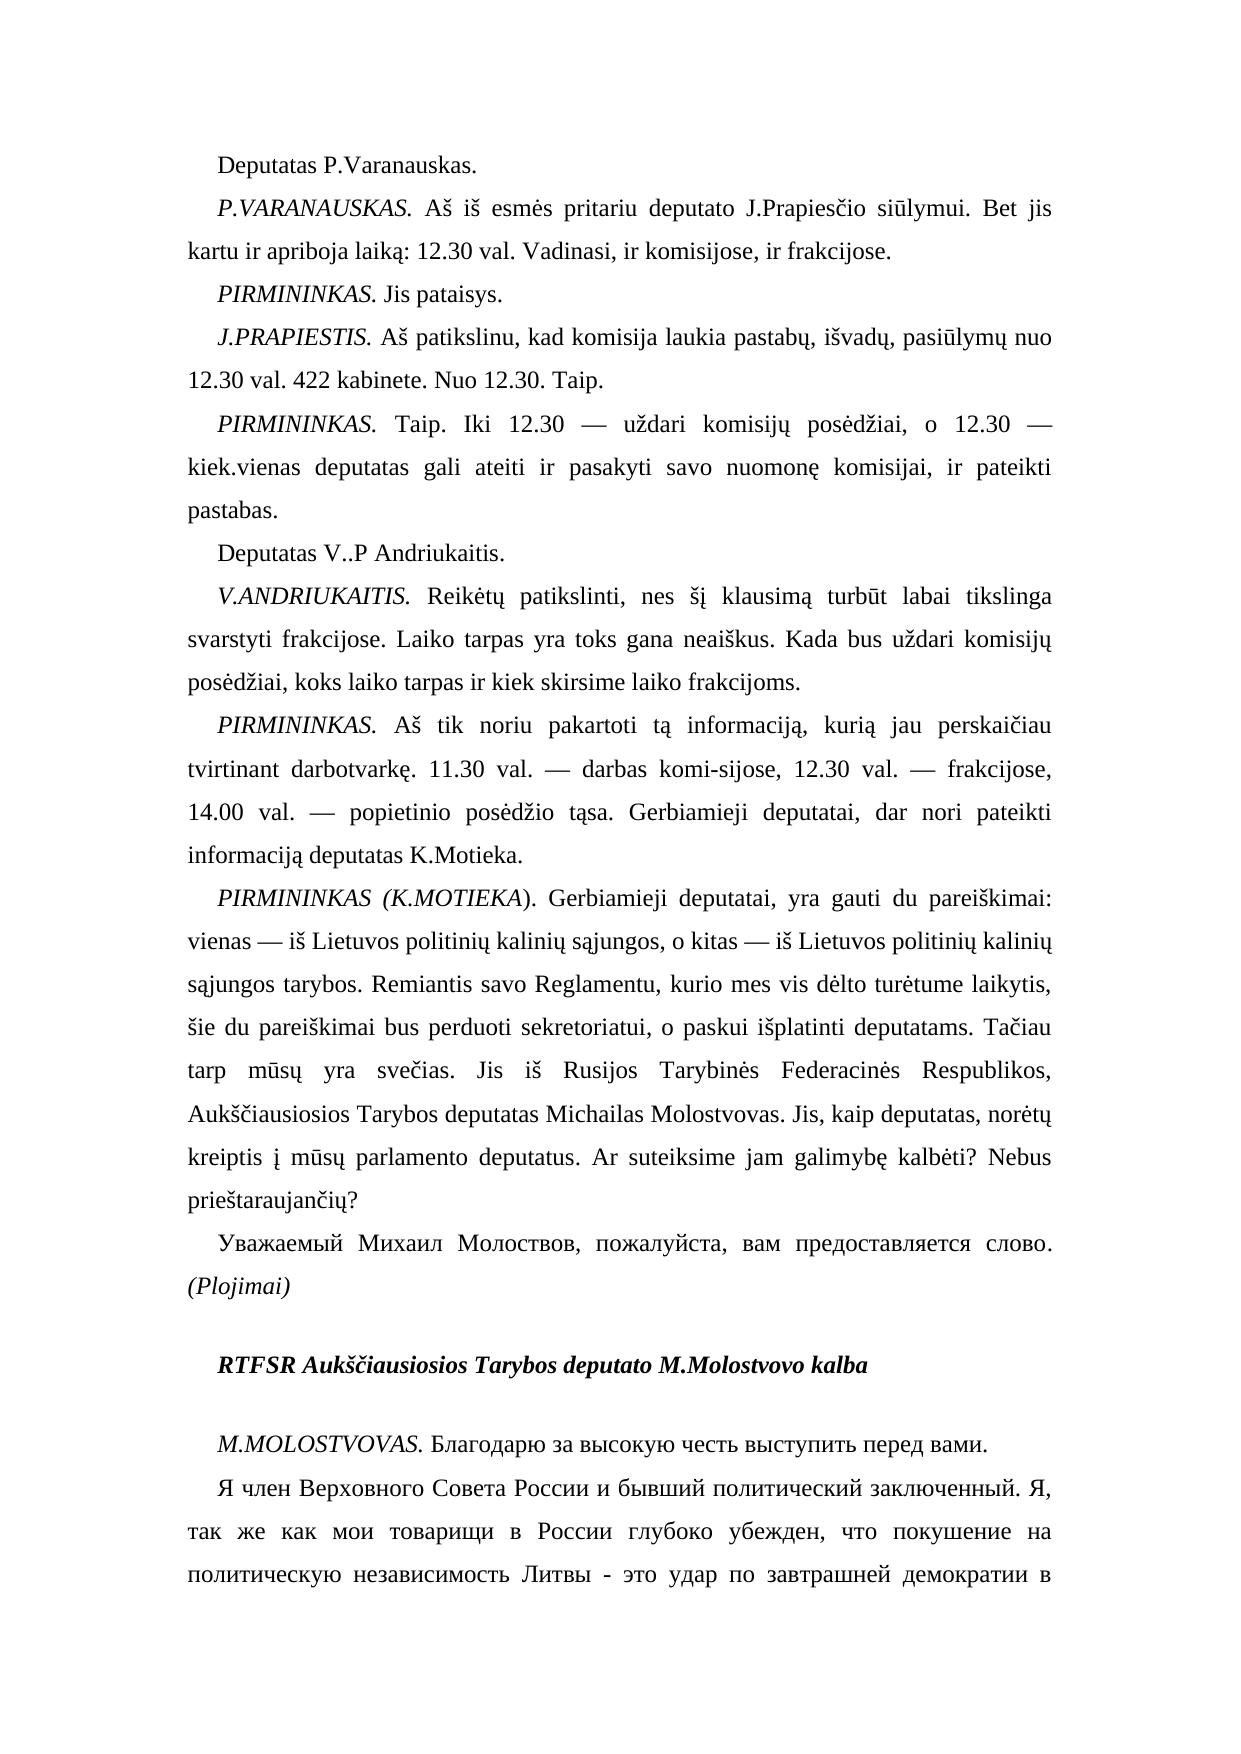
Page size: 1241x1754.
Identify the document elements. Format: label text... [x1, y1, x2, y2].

text PIRMININKAS. Aš tik noriu pakartoti tą informaciją, kurią jau perskaičiau tvirtinant darbotvarkę. 11.30 val. — darbas komi-sijose, 12.30 val. — frakcijose, 14.00 val. — popietinio posėdžio tąsa. Gerbiamieji deputatai, dar nori pateikti informaciją deputatas K.Motieka. [187, 711, 1053, 869]
text PIRMININKAS. Jis pataisys. [187, 279, 1053, 308]
text V.ANDRIUKAITIS. Reikėtų patikslinti, nes šį klausimą turbūt labai tikslinga svarstyti frakcijose. Laiko tarpas yra toks gana neaiškus. Kada bus uždari komisijų posėdžiai, koks laiko tarpas ir kiek skirsime laiko frakcijoms. [187, 581, 1053, 696]
text P.VARANAUSKAS. Aš iš esmės pritariu deputato J.Prapiesčio siūlymui. Bet jis kartu ir apriboja laiką: 12.30 val. Vadinasi, ir komisijose, ir frakcijose. [187, 193, 1053, 265]
text Deputatas P.Varanauskas. [187, 150, 1053, 179]
text J.PRAPIESTIS. Aš patikslinu, kad komisija laukia pastabų, išvadų, pasiūlymų nuo 12.30 val. 422 kabinete. Nuo 12.30. Taip. [187, 322, 1053, 394]
text M.MOLOSTVOVAS. Благодарю за высокую честь выступить перед вами. [187, 1429, 1053, 1458]
subtitle RTFSR Aukščiausiosios Tarybos deputato M.Molostvovo kalba [187, 1350, 1053, 1379]
text PIRMININKAS (K.MOTIEKA). Gerbiamieji deputatai, yra gauti du pareiškimai: vienas — iš Lietuvos politinių kalinių sąjungos, o kitas — iš Lietuvos politinių kalinių sąjungos tarybos. Remiantis savo Reglamentu, kurio mes vis dėlto turėtume laikytis, šie du pareiškimai bus perduoti sekretoriatui, o paskui išplatinti deputatams. Tačiau tarp mūsų yra svečias. Jis iš Rusijos Tarybinės Federacinės Respublikos, Aukščiausiosios Tarybos deputatas Michailas Molostvovas. Jis, kaip deputatas, norėtų kreiptis į mūsų parlamento deputatus. Ar suteiksime jam galimybę kalbėti? Nebus prieštaraujančių? [187, 883, 1053, 1214]
text Я член Верховного Совета России и бывший политический заключенный. Я, так же как мои товарищи в России глубоко убежден, что покушение на политическую независимость Литвы - это удар по завтрашней демократии в [187, 1473, 1053, 1588]
text PIRMININKAS. Taip. Iki 12.30 — uždari komisijų posėdžiai, o 12.30 — kiek.vienas deputatas gali ateiti ir pasakyti savo nuomonę komisijai, ir pateikti pastabas. [187, 409, 1053, 524]
text Deputatas V..P Andriukaitis. [187, 538, 1053, 567]
text Уважаемый Михаил Молоствов, пожалуйста, вам предоставляется слово. (Plojimai) [187, 1228, 1053, 1300]
